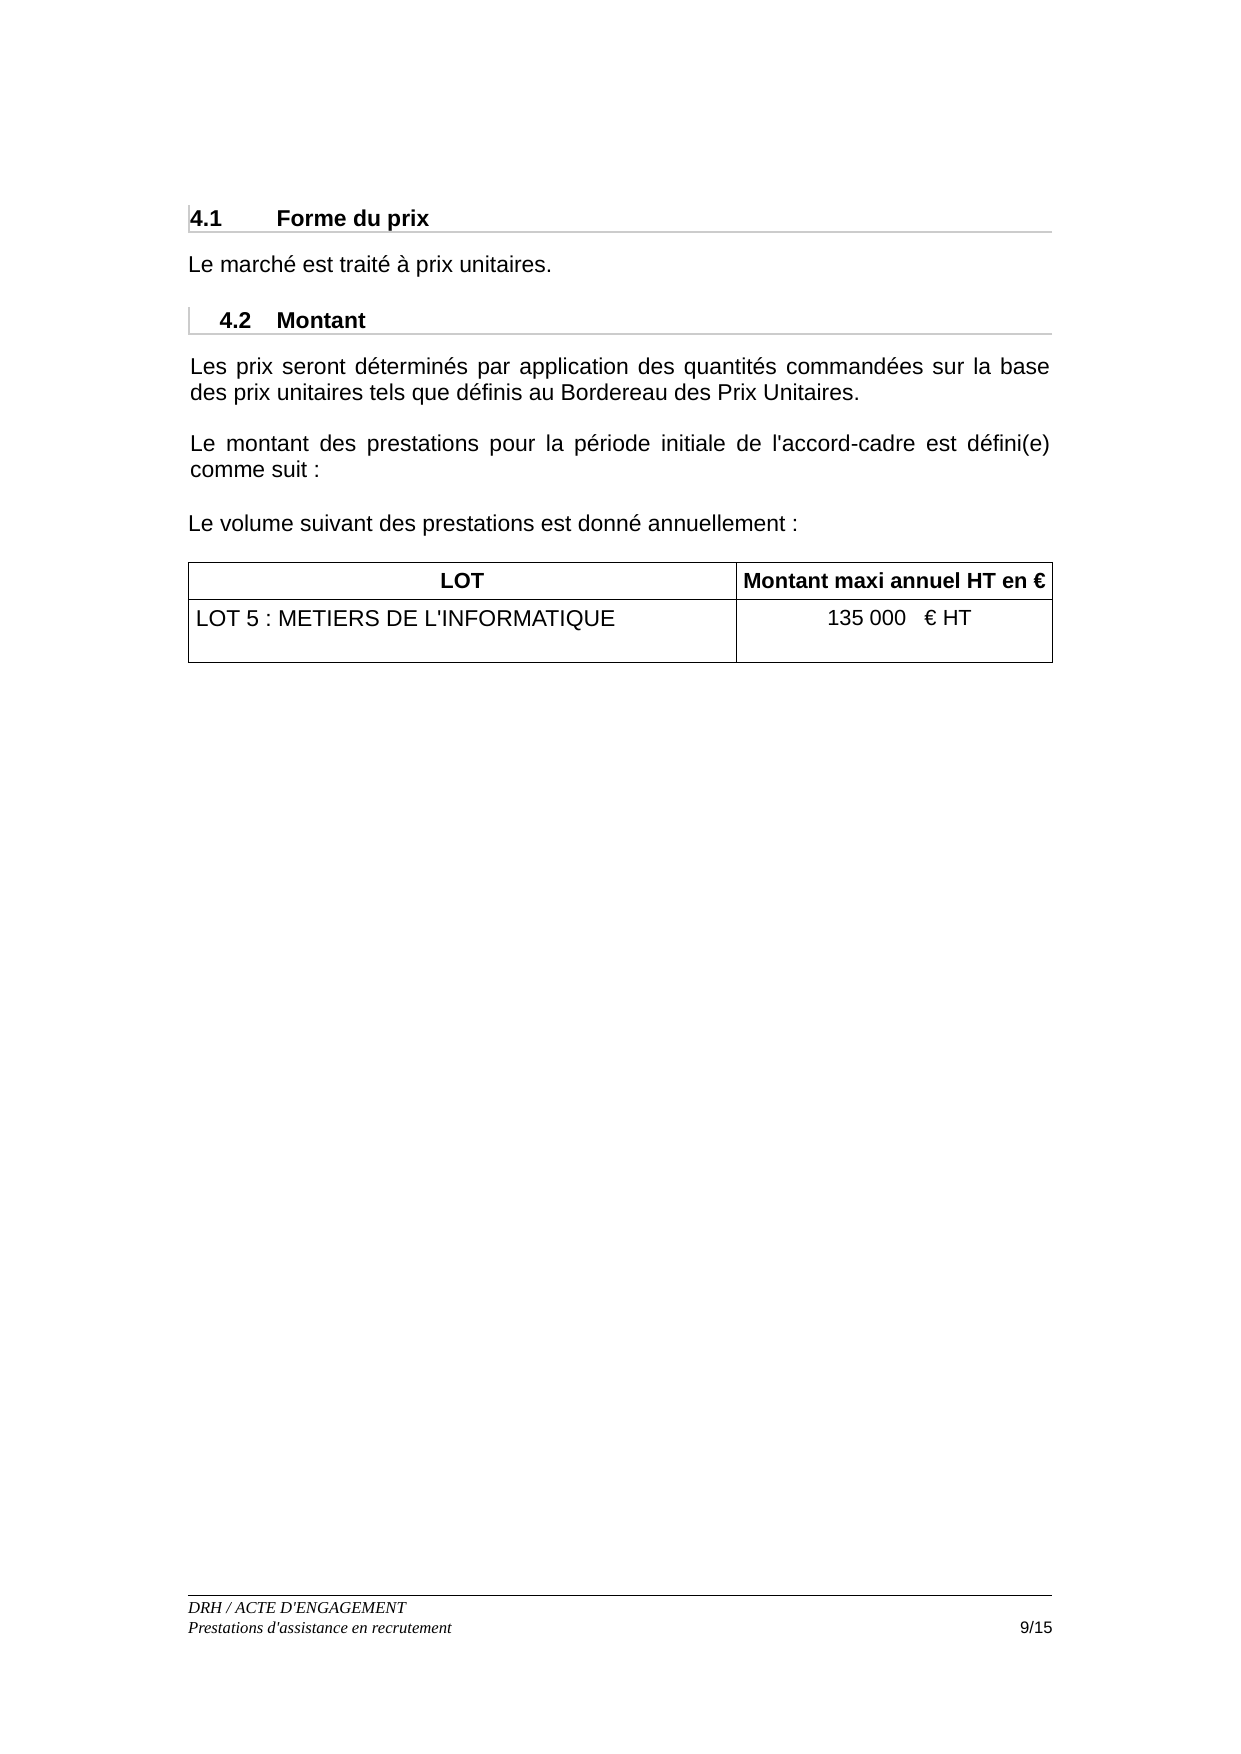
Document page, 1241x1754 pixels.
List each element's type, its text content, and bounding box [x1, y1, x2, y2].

table_header Montant maxi annuel HT en € [737, 563, 1052, 599]
text Le montant des prestations pour la période initiale de l'accord-cadre est défini(e) comme suit : [190, 430, 1050, 483]
subtitle Forme du prix [188, 204, 1052, 231]
text Le marché est traité à prix unitaires. [188, 251, 1052, 277]
table_cell 135 000 € HT [737, 600, 1052, 662]
table_header LOT [189, 563, 736, 599]
subtitle Montant [190, 307, 1052, 333]
text Le volume suivant des prestations est donné annuellement : [188, 509, 1052, 536]
text Les prix seront déterminés par application des quantités commandées sur la base des prix unitaires tels que définis au Bordereau des Prix Unitaires. [190, 353, 1050, 405]
table_cell LOT 5 : METIERS DE L'INFORMATIQUE [189, 600, 736, 662]
